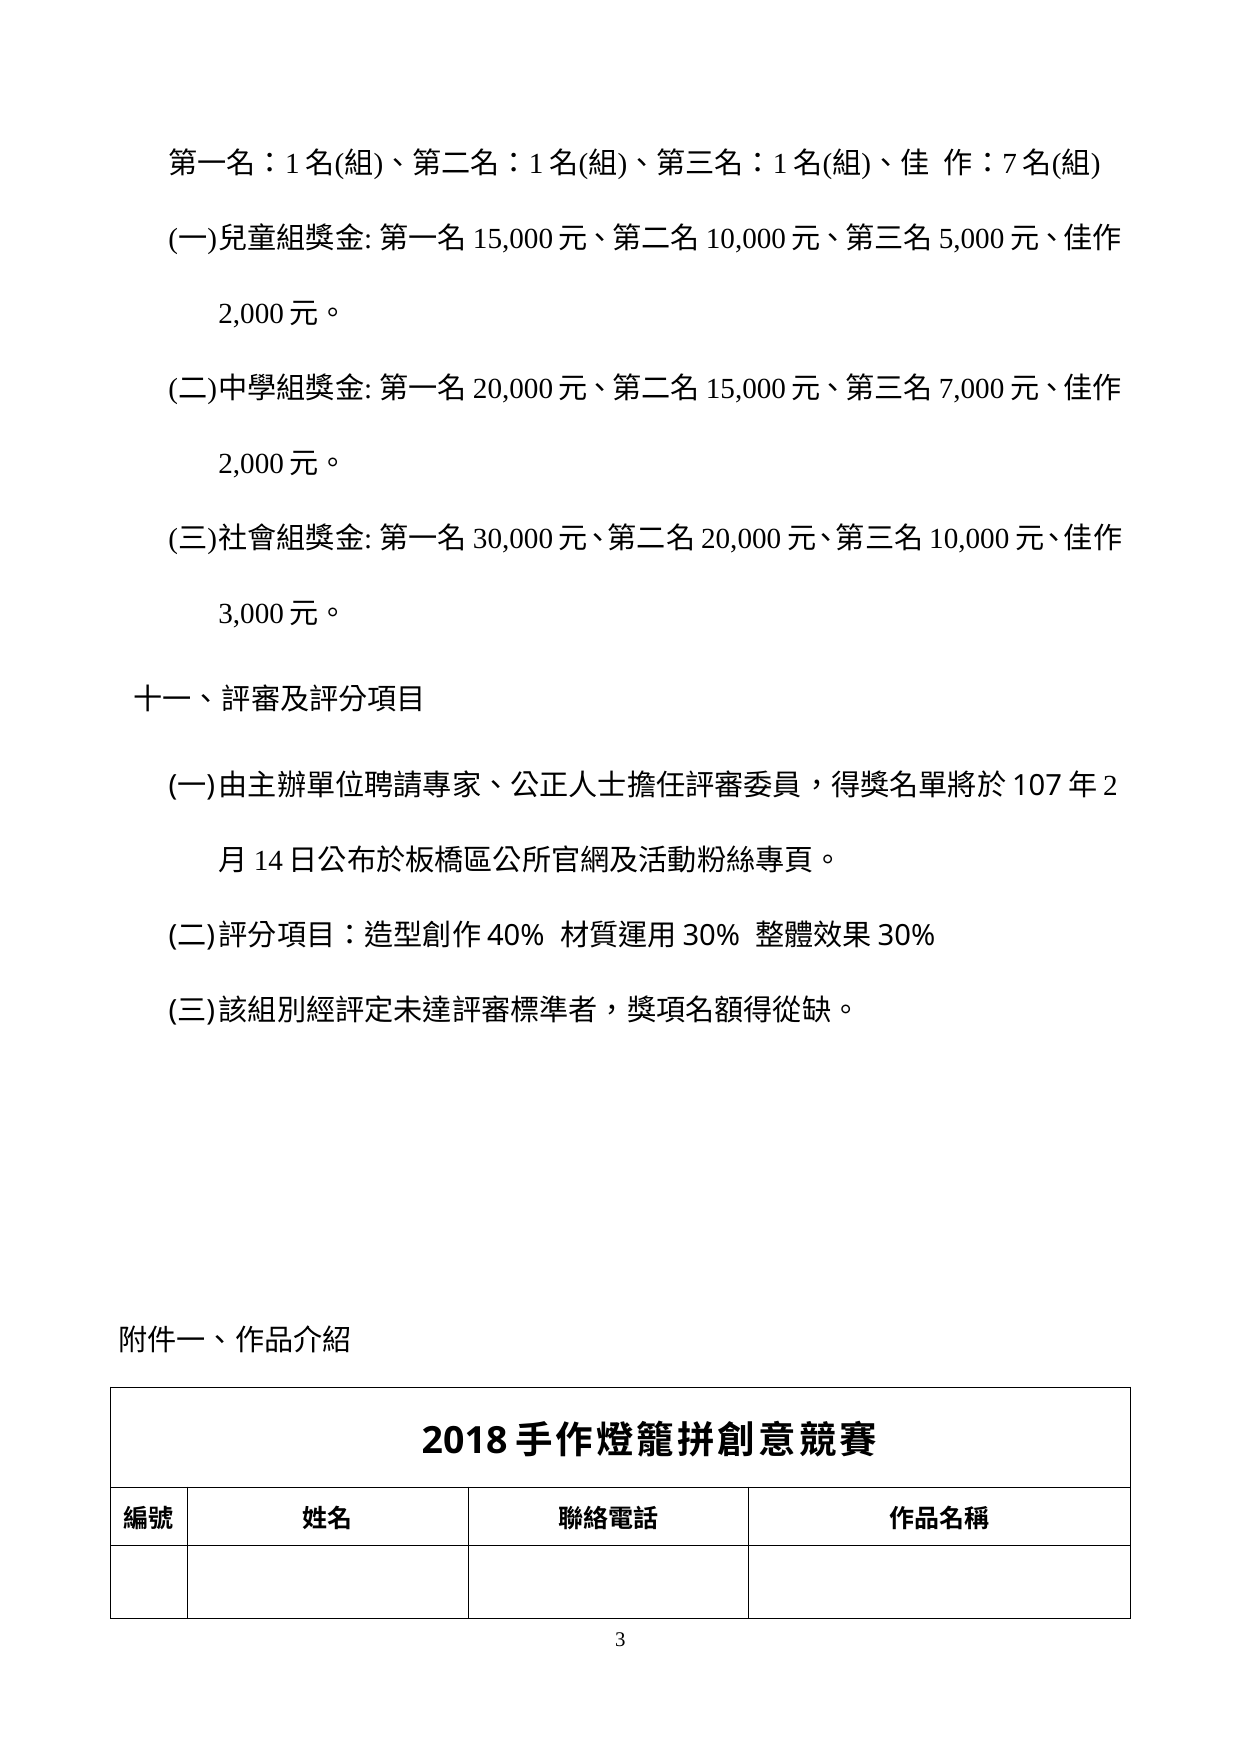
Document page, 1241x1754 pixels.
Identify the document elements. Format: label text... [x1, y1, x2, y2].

table_cell 聯絡電話 [469, 1488, 748, 1545]
table_cell [111, 1546, 187, 1618]
table_cell [749, 1546, 1130, 1618]
table_cell 姓名 [188, 1488, 468, 1545]
list 評分項目：造型創作40% 材質運用30% 整體效果30% [168, 895, 1122, 970]
list 社會組獎金: 第一名30,000元、第二名20,000元、第三名10,000元、佳作3,000元。 [168, 498, 1122, 648]
list 兒童組獎金: 第一名15,000元、第二名10,000元、第三名5,000元、佳作2,000元。 [168, 198, 1122, 348]
list 由主辦單位聘請專家、公正人士擔任評審委員，得獎名單將於107年2月14日公布於板橋區公所官網及活動粉絲專頁。 [168, 745, 1122, 895]
text 第一名：1名(組)、第二名：1名(組)、第三名：1名(組)、佳 作：7名(組) [168, 123, 1122, 198]
table_cell [188, 1546, 468, 1618]
table_header 2018手作燈籠拼創意競賽 [111, 1388, 1130, 1487]
list 中學組獎金: 第一名20,000元、第二名15,000元、第三名7,000元、佳作2,000元。 [168, 348, 1122, 498]
list 該組別經評定未達評審標準者，獎項名額得從缺。 [168, 970, 1122, 1045]
table_cell 編號 [111, 1488, 187, 1545]
table_cell 作品名稱 [749, 1488, 1130, 1545]
table_cell [469, 1546, 748, 1618]
list 評審及評分項目 [133, 659, 1122, 734]
text 附件一、作品介紹 [118, 1300, 1122, 1375]
